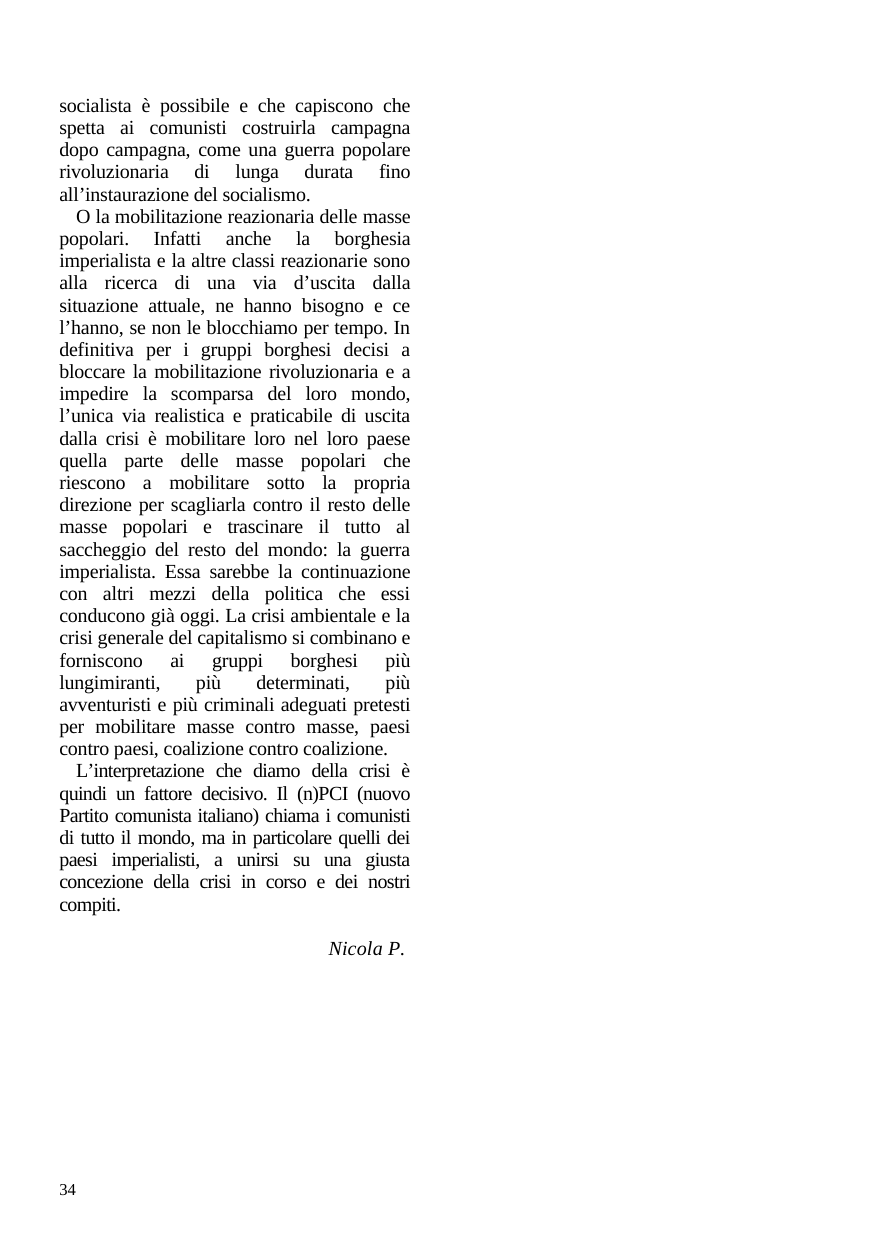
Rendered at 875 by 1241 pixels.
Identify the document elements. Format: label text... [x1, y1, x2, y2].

text O la mobilitazione reazionaria delle masse popolari. Infatti anche la borghesia imperialista e la altre classi reazionarie sono alla ricerca di una via d’uscita dalla situazione attuale, ne hanno bisogno e ce l’hanno, se non le blocchiamo per tempo. In definitiva per i gruppi borghesi decisi a bloccare la mobilitazione rivoluzionaria e a impedire la scomparsa del loro mondo, l’unica via realistica e praticabile di uscita dalla crisi è mobilitare loro nel loro paese quella parte delle masse popolari che riescono a mobilitare sotto la propria direzione per scagliarla contro il resto delle masse popolari e trascinare il tutto al saccheggio del resto del mondo: la guerra imperialista. Essa sarebbe la continuazione con altri mezzi della politica che essi conducono già oggi. La crisi ambientale e la crisi generale del capitalismo si combinano e forniscono ai gruppi borghesi più lungimiranti, più determinati, più avventuristi e più criminali adeguati pretesti per mobilitare masse contro masse, paesi contro paesi, coalizione contro coalizione. [59, 205, 411, 760]
text Nicola P. [59, 938, 411, 960]
text L’interpretazione che diamo della crisi è quindi un fattore decisivo. Il (n)PCI (nuovo Partito comunista italiano) chiama i comunisti di tutto il mondo, ma in particolare quelli dei paesi imperialisti, a unirsi su una giusta concezione della crisi in corso e dei nostri compiti. [59, 760, 411, 915]
text socialista è possibile e che capiscono che spetta ai comunisti costruirla campagna dopo campagna, come una guerra popolare rivoluzionaria di lunga durata fino all’instaurazione del socialismo. [59, 94, 411, 205]
